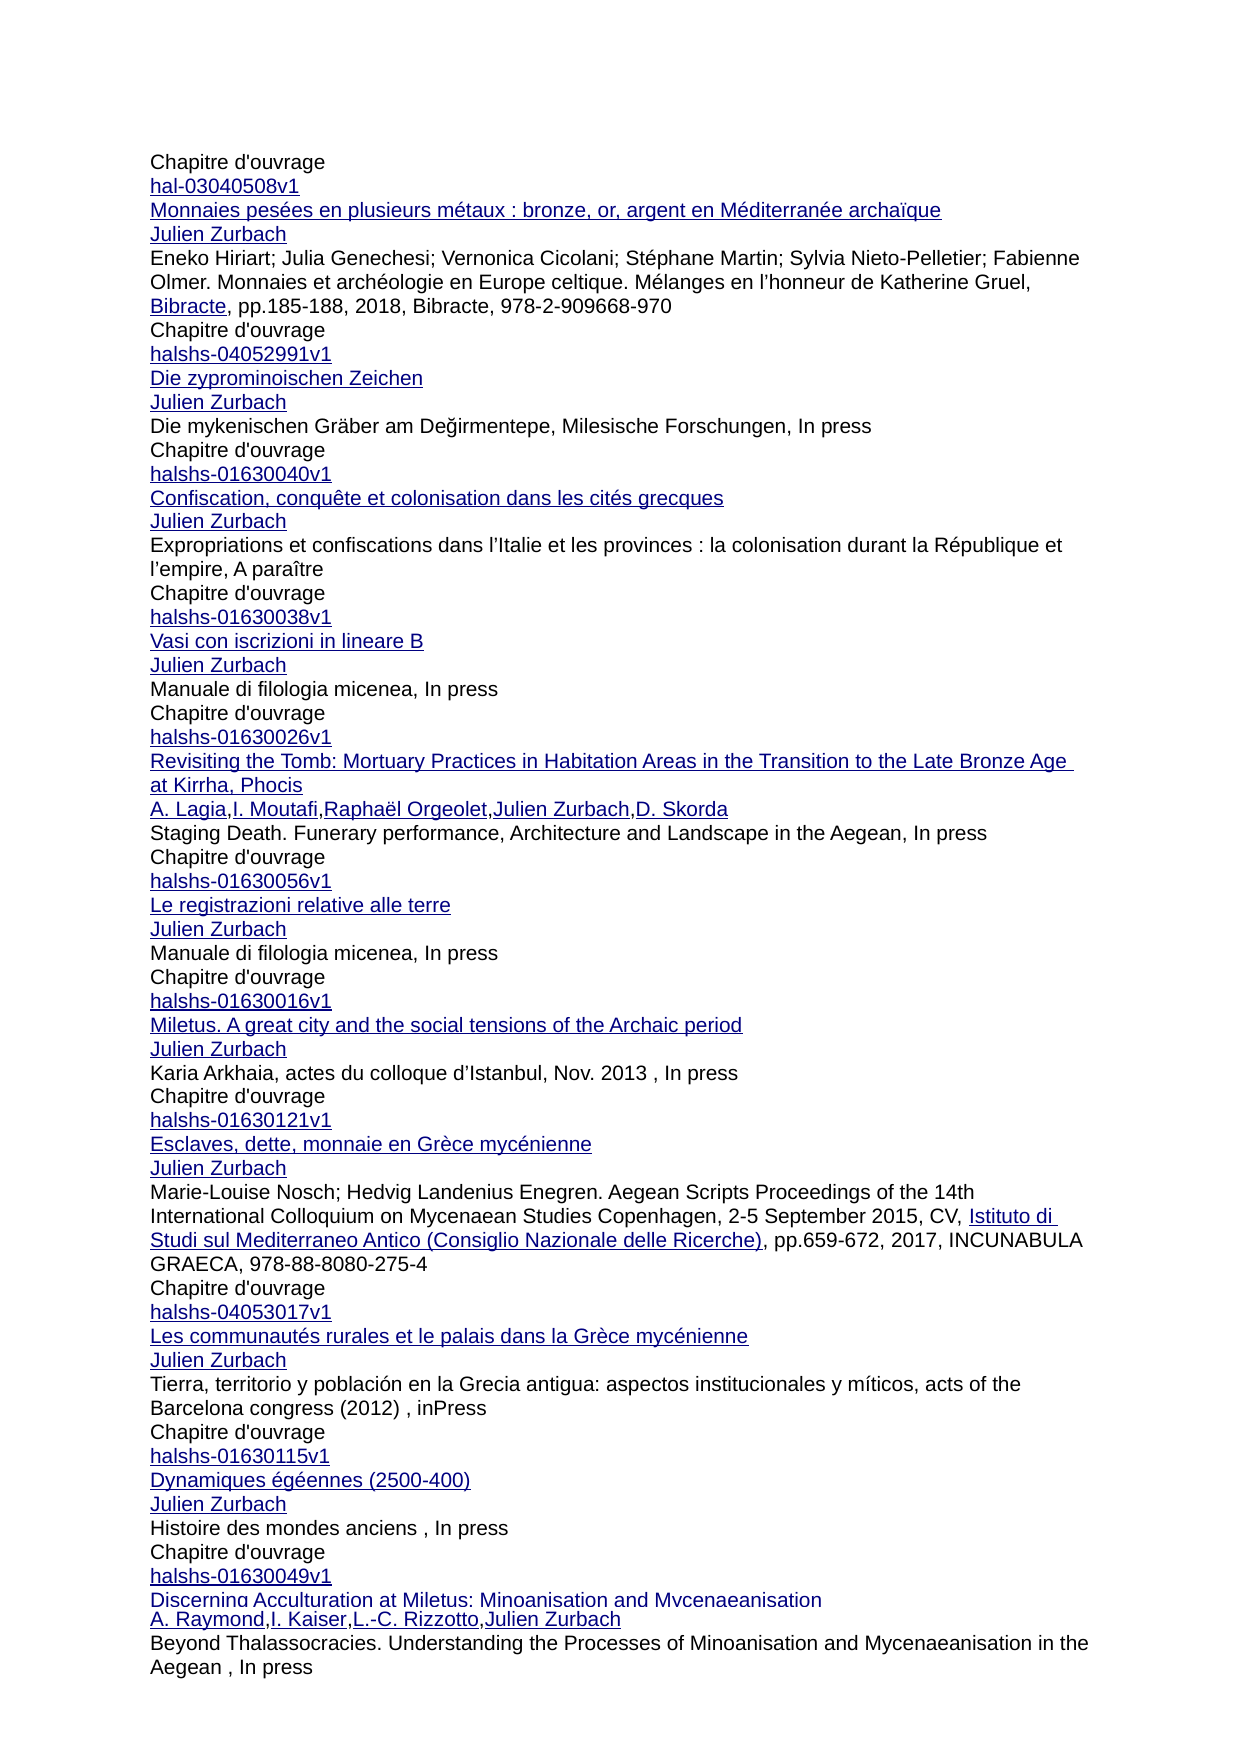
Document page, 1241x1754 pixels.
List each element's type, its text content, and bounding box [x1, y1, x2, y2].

table_cell Monnaies pesées en plusieurs métaux : bronze, or, argent en Méditerranée archaïque Julien Zurbach Eneko Hiriart; Julia Genechesi; Vernonica Cicolani; Stéphane Martin; Sylvia Nieto-Pelletier; Fabienne Olmer. Monnaies et archéologie en Europe celtique. Mélanges en l’honneur de Katherine Gruel, Bibracte, pp.185-188, 2018, Bibracte, 978-2-909668-970 Chapitre d'ouvrage halshs-04052991v1 [150, 198, 1090, 366]
table_cell Die zyprominoischen Zeichen Julien Zurbach Die mykenischen Gräber am Değirmentepe, Milesische Forschungen, In press Chapitre d'ouvrage halshs-01630040v1 [150, 366, 1090, 485]
table_cell Revisiting the Tomb: Mortuary Practices in Habitation Areas in the Transition to the Late Bronze Age at Kirrha, Phocis A. Lagia,I. Moutafi,Raphaël Orgeolet,Julien Zurbach,D. Skorda Staging Death. Funerary performance, Architecture and Landscape in the Aegean, In press Chapitre d'ouvrage halshs-01630056v1 [150, 749, 1090, 893]
table_cell Discerning Acculturation at Miletus: Minoanisation and Mycenaeanisation A. Raymond,I. Kaiser,L.-C. Rizzotto,Julien Zurbach Beyond Thalassocracies. Understanding the Processes of Minoanisation and Mycenaeanisation in the Aegean , In press [150, 1588, 1090, 1679]
table_cell Miletus. A great city and the social tensions of the Archaic period Julien Zurbach Karia Arkhaia, actes du colloque d’Istanbul, Nov. 2013 , In press Chapitre d'ouvrage halshs-01630121v1 [150, 1013, 1090, 1132]
table_cell Esclaves, dette, monnaie en Grèce mycénienne Julien Zurbach Marie-Louise Nosch; Hedvig Landenius Enegren. Aegean Scripts Proceedings of the 14th International Colloquium on Mycenaean Studies Copenhagen, 2-5 September 2015, CV, Istituto di Studi sul Mediterraneo Antico (Consiglio Nazionale delle Ricerche), pp.659-672, 2017, INCUNABULA GRAECA, 978-88-8080-275-4 Chapitre d'ouvrage halshs-04053017v1 [150, 1132, 1090, 1324]
table_cell Dynamiques égéennes (2500-400) Julien Zurbach Histoire des mondes anciens , In press Chapitre d'ouvrage halshs-01630049v1 [150, 1468, 1090, 1587]
table_cell Vasi con iscrizioni in lineare B Julien Zurbach Manuale di filologia micenea, In press Chapitre d'ouvrage halshs-01630026v1 [150, 629, 1090, 749]
table_cell Chapitre d'ouvrage hal-03040508v1 [150, 150, 1090, 198]
table_cell Les communautés rurales et le palais dans la Grèce mycénienne Julien Zurbach Tierra, territorio y población en la Grecia antigua: aspectos institucionales y míticos, acts of the Barcelona congress (2012) , inPress Chapitre d'ouvrage halshs-01630115v1 [150, 1324, 1090, 1468]
table_cell Le registrazioni relative alle terre Julien Zurbach Manuale di filologia micenea, In press Chapitre d'ouvrage halshs-01630016v1 [150, 893, 1090, 1012]
table_cell Confiscation, conquête et colonisation dans les cités grecques Julien Zurbach Expropriations et confiscations dans l’Italie et les provinces : la colonisation durant la République et l’empire, A paraître Chapitre d'ouvrage halshs-01630038v1 [150, 485, 1090, 629]
